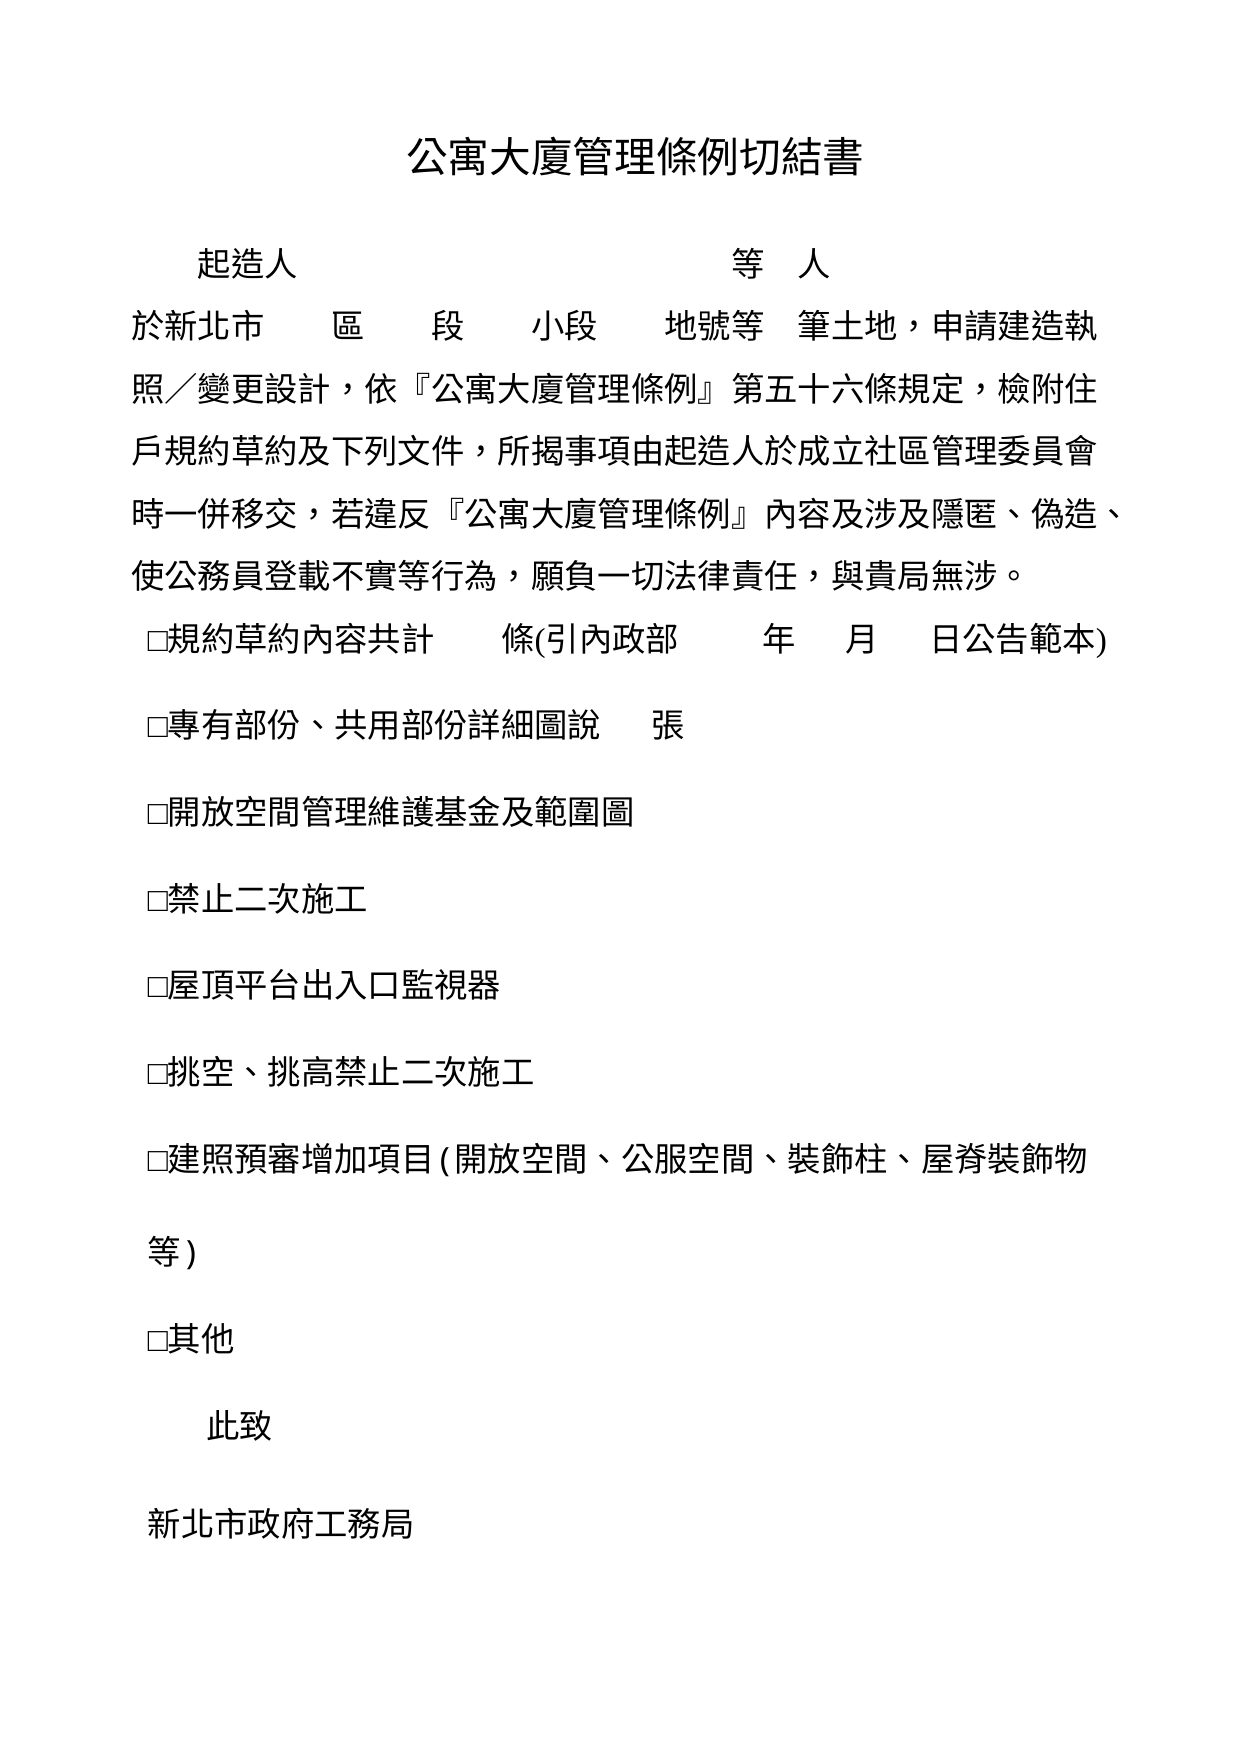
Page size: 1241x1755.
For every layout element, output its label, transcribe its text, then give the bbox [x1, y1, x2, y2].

text 新北市政府工務局 [148, 1481, 1122, 1543]
text □禁止二次施工 [148, 855, 1122, 917]
text □開放空間管理維護基金及範圍圖 [148, 768, 1122, 831]
text 公寓大廈管理條例切結書 [148, 112, 1122, 175]
text □規約草約內容共計 條(引內政部 年 月 日公告範本) [148, 595, 1122, 657]
text 起造人 等 人 [131, 220, 1122, 282]
text □屋頂平台出入口監視器 [148, 942, 1122, 1004]
text 此致 [148, 1382, 1122, 1444]
text □專有部份、共用部份詳細圖說 張 [148, 682, 1122, 744]
text □建照預審增加項目(開放空間、公服空間、裝飾柱、屋脊裝飾物等) [148, 1115, 1122, 1271]
text 於新北市 區 段 小段 地號等 筆土地，申請建造執照／變更設計，依『公寓大廈管理條例』第五十六條規定，檢附住戶規約草約及下列文件，所揭事項由起造人於成立社區管理委員會時一併移交，若違反『公寓大廈管理條例』內容及涉及隱匿、偽造、使公務員登載不實等行為，願負一切法律責任，與貴局無涉。 [131, 282, 1122, 595]
text □其他 [148, 1295, 1122, 1358]
text □挑空、挑高禁止二次施工 [148, 1028, 1122, 1091]
